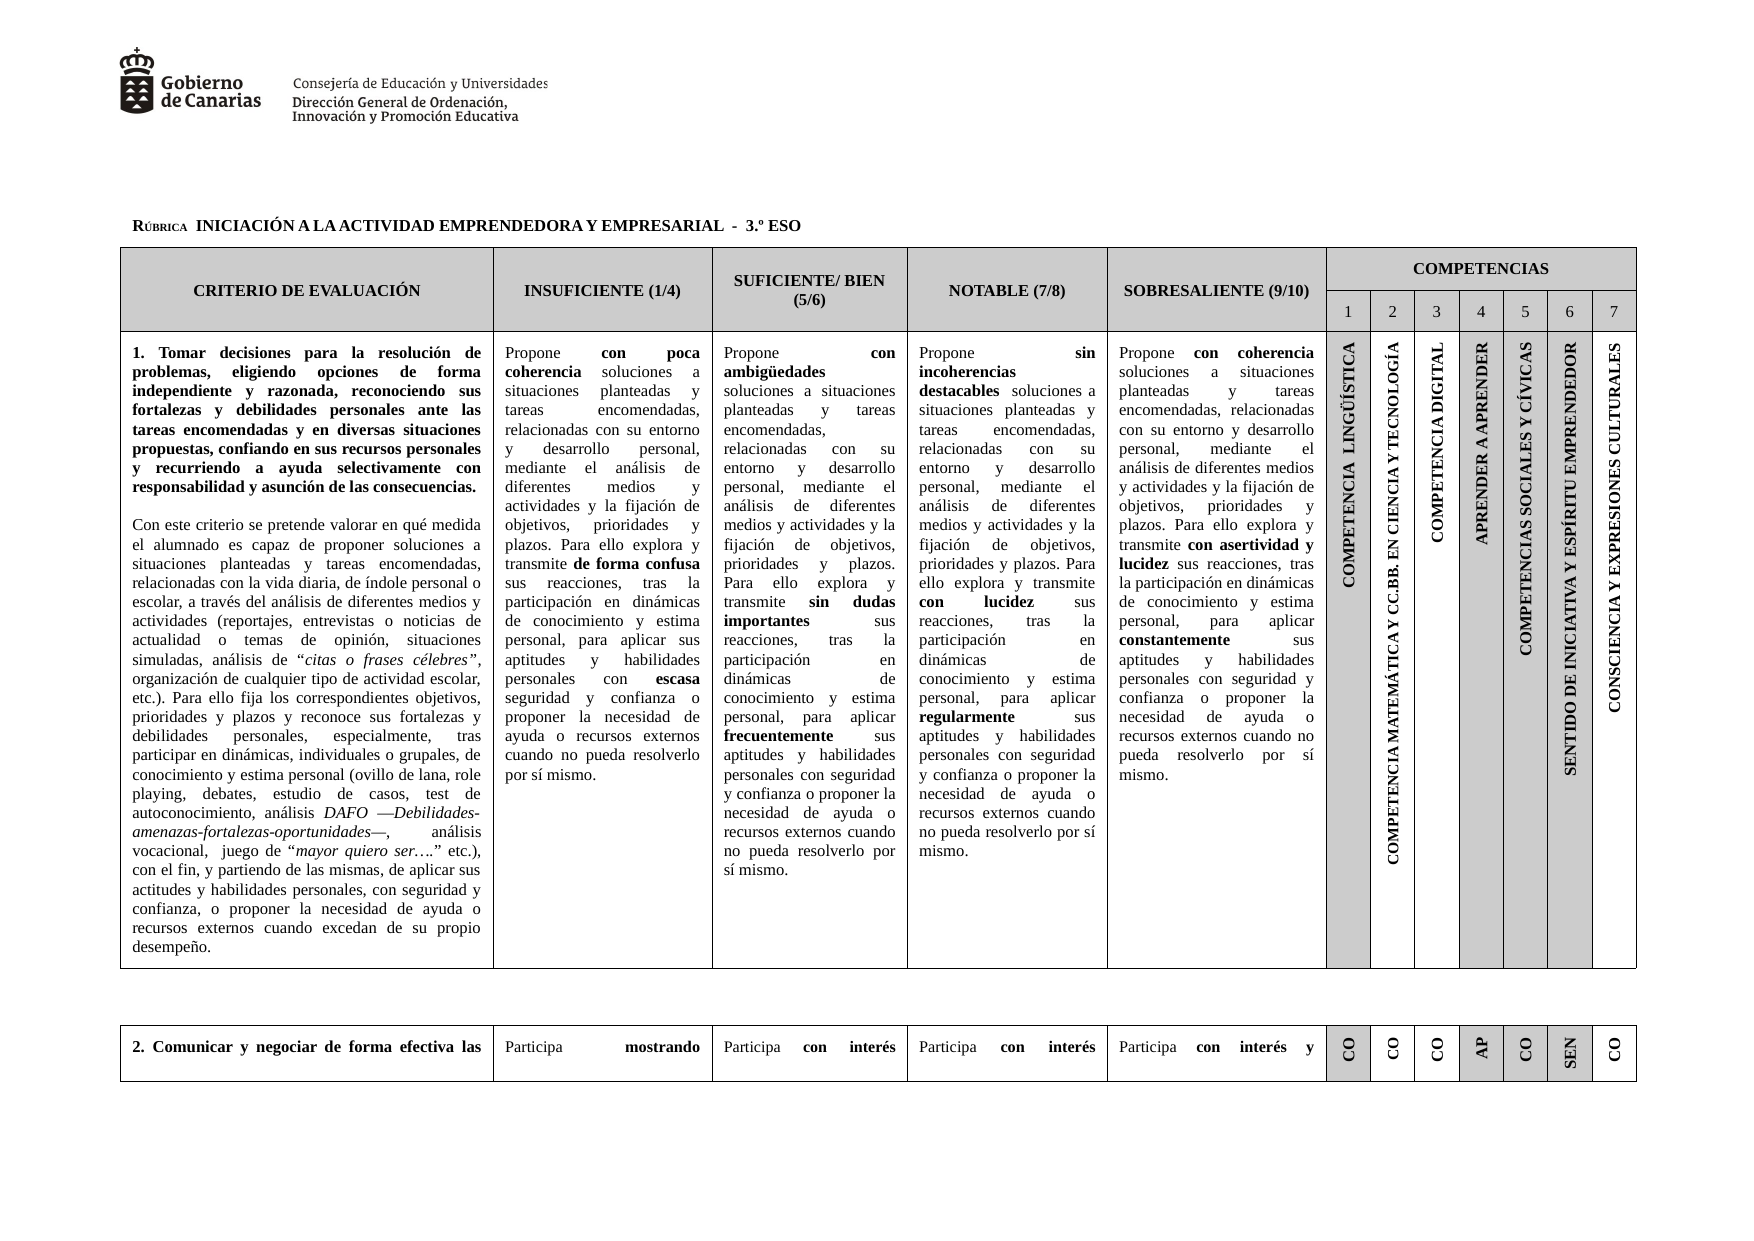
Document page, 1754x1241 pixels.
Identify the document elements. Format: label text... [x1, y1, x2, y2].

table_header Propone con coherencia soluciones a situaciones planteadas y tareas encomendadas, relacionadas con su entorno y desarrollo personal, mediante el análisis de diferentes medios y actividades y la fijación de objetivos, prioridades y plazos. Para ello explora y transmite con asertividad y lucidez sus reacciones, tras la participación en dinámicas de conocimiento y estima personal, para aplicar constantemente sus aptitudes y habilidades personales con seguridad y confianza o proponer la necesidad de ayuda o recursos externos cuando no pueda resolverlo por sí mismo. [1108, 332, 1326, 968]
table_header Participa con interés y [1108, 1026, 1326, 1081]
table_header CO [1371, 1026, 1414, 1081]
table_header 2. Comunicar y negociar de forma efectiva las [121, 1026, 493, 1081]
table_header COMPETENCIAS SOCIALES Y CÍVICAS [1504, 332, 1547, 968]
table_header SEN [1548, 1026, 1592, 1081]
table_header COMPETENCIA LINGÜÍSTICA [1327, 332, 1370, 968]
table_header Propone con poca coherencia soluciones a situaciones planteadas y tareas encomendadas, relacionadas con su entorno y desarrollo personal, mediante el análisis de diferentes medios y actividades y la fijación de objetivos, prioridades y plazos. Para ello explora y transmite de forma confusa sus reacciones, tras la participación en dinámicas de conocimiento y estima personal, para aplicar sus aptitudes y habilidades personales con escasa seguridad y confianza o proponer la necesidad de ayuda o recursos externos cuando no pueda resolverlo por sí mismo. [494, 332, 712, 968]
table_header CO [1415, 1026, 1459, 1081]
table_header SENTIDO DE INICIATIVA Y ESPÍRITU EMPRENDEDOR [1548, 332, 1592, 968]
table_header Participa con interés [908, 1026, 1107, 1081]
table_header Propone con ambigüedades soluciones a situaciones planteadas y tareas encomendadas, relacionadas con su entorno y desarrollo personal, mediante el análisis de diferentes medios y actividades y la fijación de objetivos, prioridades y plazos. Para ello explora y transmite sin dudas importantes sus reacciones, tras la participación en dinámicas de conocimiento y estima personal, para aplicar frecuentemente sus aptitudes y habilidades personales con seguridad y confianza o proponer la necesidad de ayuda o recursos externos cuando no pueda resolverlo por sí mismo. [713, 332, 907, 968]
table_header CO [1504, 1026, 1547, 1081]
table_header 1. Tomar decisiones para la resolución de problemas, eligiendo opciones de forma independiente y razonada, reconociendo sus fortalezas y debilidades personales ante las tareas encomendadas y en diversas situaciones propuestas, confiando en sus recursos personales y recurriendo a ayuda selectivamente con responsabilidad y asunción de las consecuencias. Con este criterio se pretende valorar en qué medida el alumnado es capaz de proponer soluciones a situaciones planteadas y tareas encomendadas, relacionadas con la vida diaria, de índole personal o escolar, a través del análisis de diferentes medios y actividades (reportajes, entrevistas o noticias de actualidad o temas de opinión, situaciones simuladas, análisis de “citas o frases célebres”, organización de cualquier tipo de actividad escolar, etc.). Para ello fija los correspondientes objetivos, prioridades y plazos y reconoce sus fortalezas y debilidades personales, especialmente, tras participar en dinámicas, individuales o grupales, de conocimiento y estima personal (ovillo de lana, role playing, debates, estudio de casos, test de autoconocimiento, análisis DAFO —Debilidades-amenazas-fortalezas-oportunidades—, análisis vocacional, juego de “mayor quiero ser….” etc.), con el fin, y partiendo de las mismas, de aplicar sus actitudes y habilidades personales, con seguridad y confianza, o proponer la necesidad de ayuda o recursos externos cuando excedan de su propio desempeño. [121, 332, 493, 968]
table_header CO [1593, 1026, 1636, 1081]
table_header Participa mostrando [494, 1026, 712, 1081]
table_header COMPETENCIA DIGITAL [1415, 332, 1459, 968]
table_header COMPETENCIA MATEMÁTICA Y CC.BB. EN CIENCIA Y TECNOLOGÍA [1371, 332, 1414, 968]
picture [119, 47, 548, 124]
table_header Propone sin incoherencias destacables soluciones a situaciones planteadas y tareas encomendadas, relacionadas con su entorno y desarrollo personal, mediante el análisis de diferentes medios y actividades y la fijación de objetivos, prioridades y plazos. Para ello explora y transmite con lucidez sus reacciones, tras la participación en dinámicas de conocimiento y estima personal, para aplicar regularmente sus aptitudes y habilidades personales con seguridad y confianza o proponer la necesidad de ayuda o recursos externos cuando no pueda resolverlo por sí mismo. [908, 332, 1107, 968]
table_header APRENDER A APRENDER [1460, 332, 1503, 968]
table_header CO [1327, 1026, 1370, 1081]
table_header AP [1460, 1026, 1503, 1081]
table_header CONSCIENCIA Y EXPRESIONES CULTURALES [1593, 332, 1636, 968]
table_header Participa con interés [713, 1026, 907, 1081]
